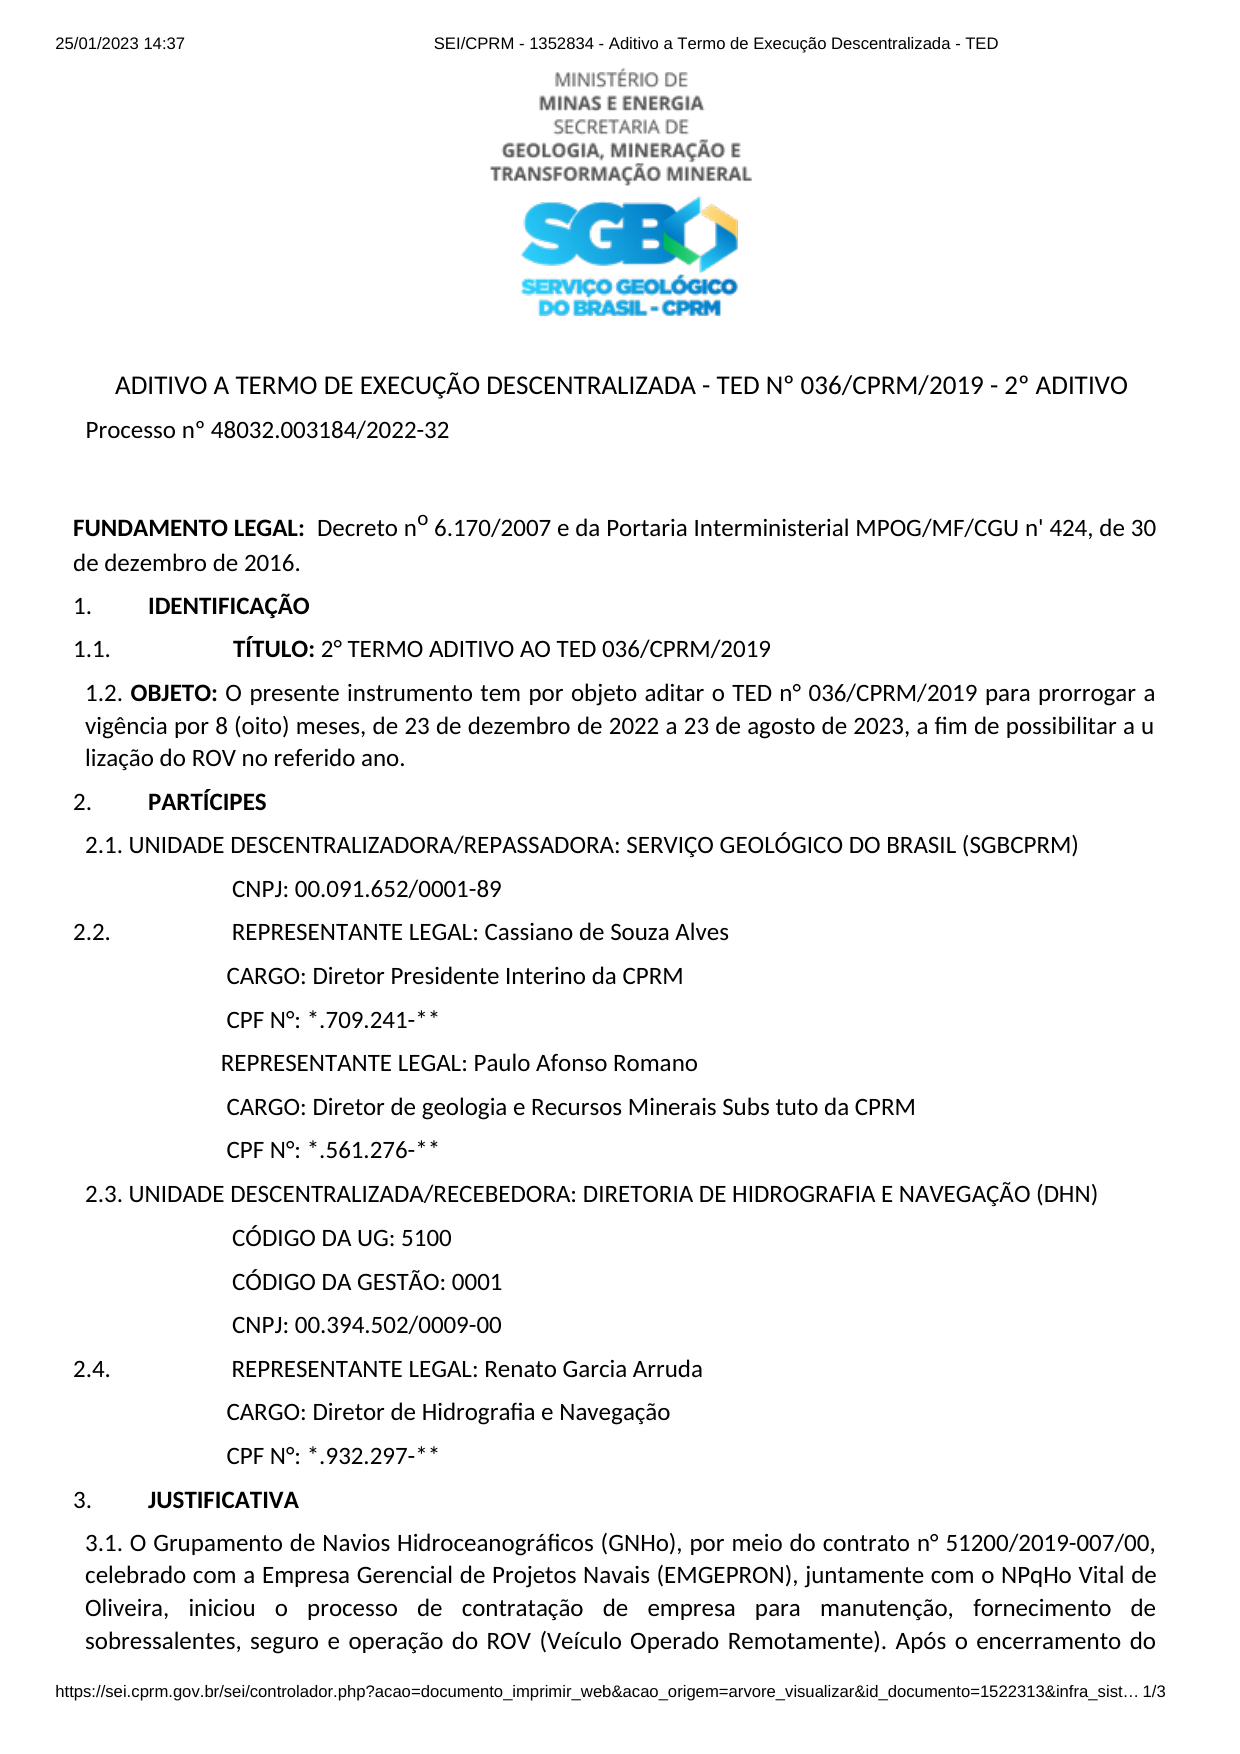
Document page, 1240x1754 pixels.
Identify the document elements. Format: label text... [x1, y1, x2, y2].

text CPF N°: *.932.297-** [85, 1440, 1158, 1471]
text 1.2. OBJETO: O presente instrumento tem por objeto aditar o TED n° 036/CPRM/2019 para prorrogar a vigência por 8 (oito) meses, de 23 de dezembro de 2022 a 23 de agosto de 2023, a fim de possibilitar a u lização do ROV no referido ano. [85, 677, 1158, 773]
text CPF N°: *.561.276-** [85, 1135, 1158, 1165]
subtitle IDENTIFICAÇÃO [73, 590, 1166, 621]
text REPRESENTANTE LEGAL: Paulo Afonso Romano [85, 1047, 1158, 1078]
text CÓDIGO DA GESTÃO: 0001 [85, 1266, 1158, 1296]
text CÓDIGO DA UG: 5100 [85, 1222, 1158, 1252]
subtitle JUSTIFICATIVA [73, 1484, 1166, 1514]
text 2.2. REPRESENTANTE LEGAL: Cassiano de Souza Alves [73, 916, 1166, 947]
text CNPJ: 00.394.502/0009-00 [85, 1309, 1158, 1340]
subtitle PARTÍCIPES [73, 786, 1166, 817]
text CARGO: Diretor de geologia e Recursos Minerais Subs tuto da CPRM [85, 1091, 1158, 1122]
text CPF N°: *.709.241-** [85, 1004, 1158, 1034]
text CARGO: Diretor de Hidrografia e Navegação [85, 1397, 1158, 1427]
text 2.1. UNIDADE DESCENTRALIZADORA/REPASSADORA: SERVIÇO GEOLÓGICO DO BRASIL (SGBCPRM) [85, 829, 1158, 860]
text 2.4. REPRESENTANTE LEGAL: Renato Garcia Arruda [73, 1353, 1166, 1383]
text FUNDAMENTO LEGAL: Decreto no 6.170/2007 e da Portaria Interministerial MPOG/MF/CGU n' 424, de 30 de dezembro de 2016. [73, 505, 1158, 577]
text CARGO: Diretor Presidente Interino da CPRM [85, 960, 1158, 991]
text CNPJ: 00.091.652/0001-89 [85, 873, 1158, 903]
text 2.3. UNIDADE DESCENTRALIZADA/RECEBEDORA: DIRETORIA DE HIDROGRAFIA E NAVEGAÇÃO (DHN) [85, 1178, 1158, 1209]
text 3.1. O Grupamento de Navios Hidroceanográficos (GNHo), por meio do contrato n° 51200/2019-007/00, celebrado com a Empresa Gerencial de Projetos Navais (EMGEPRON), juntamente com o NPqHo Vital de Oliveira, iniciou o processo de contratação de empresa para manutenção, fornecimento de sobressalentes, seguro e operação do ROV (Veículo Operado Remotamente). Após o encerramento do [85, 1527, 1158, 1655]
text 1.1. TÍTULO: 2° TERMO ADITIVO AO TED 036/CPRM/2019 [73, 633, 1166, 664]
text ADITIVO A TERMO DE EXECUÇÃO DESCENTRALIZADA - TED Nº 036/CPRM/2019 - 2º ADITIVO Processo nº 48032.003184/2022-32 [85, 368, 1166, 444]
